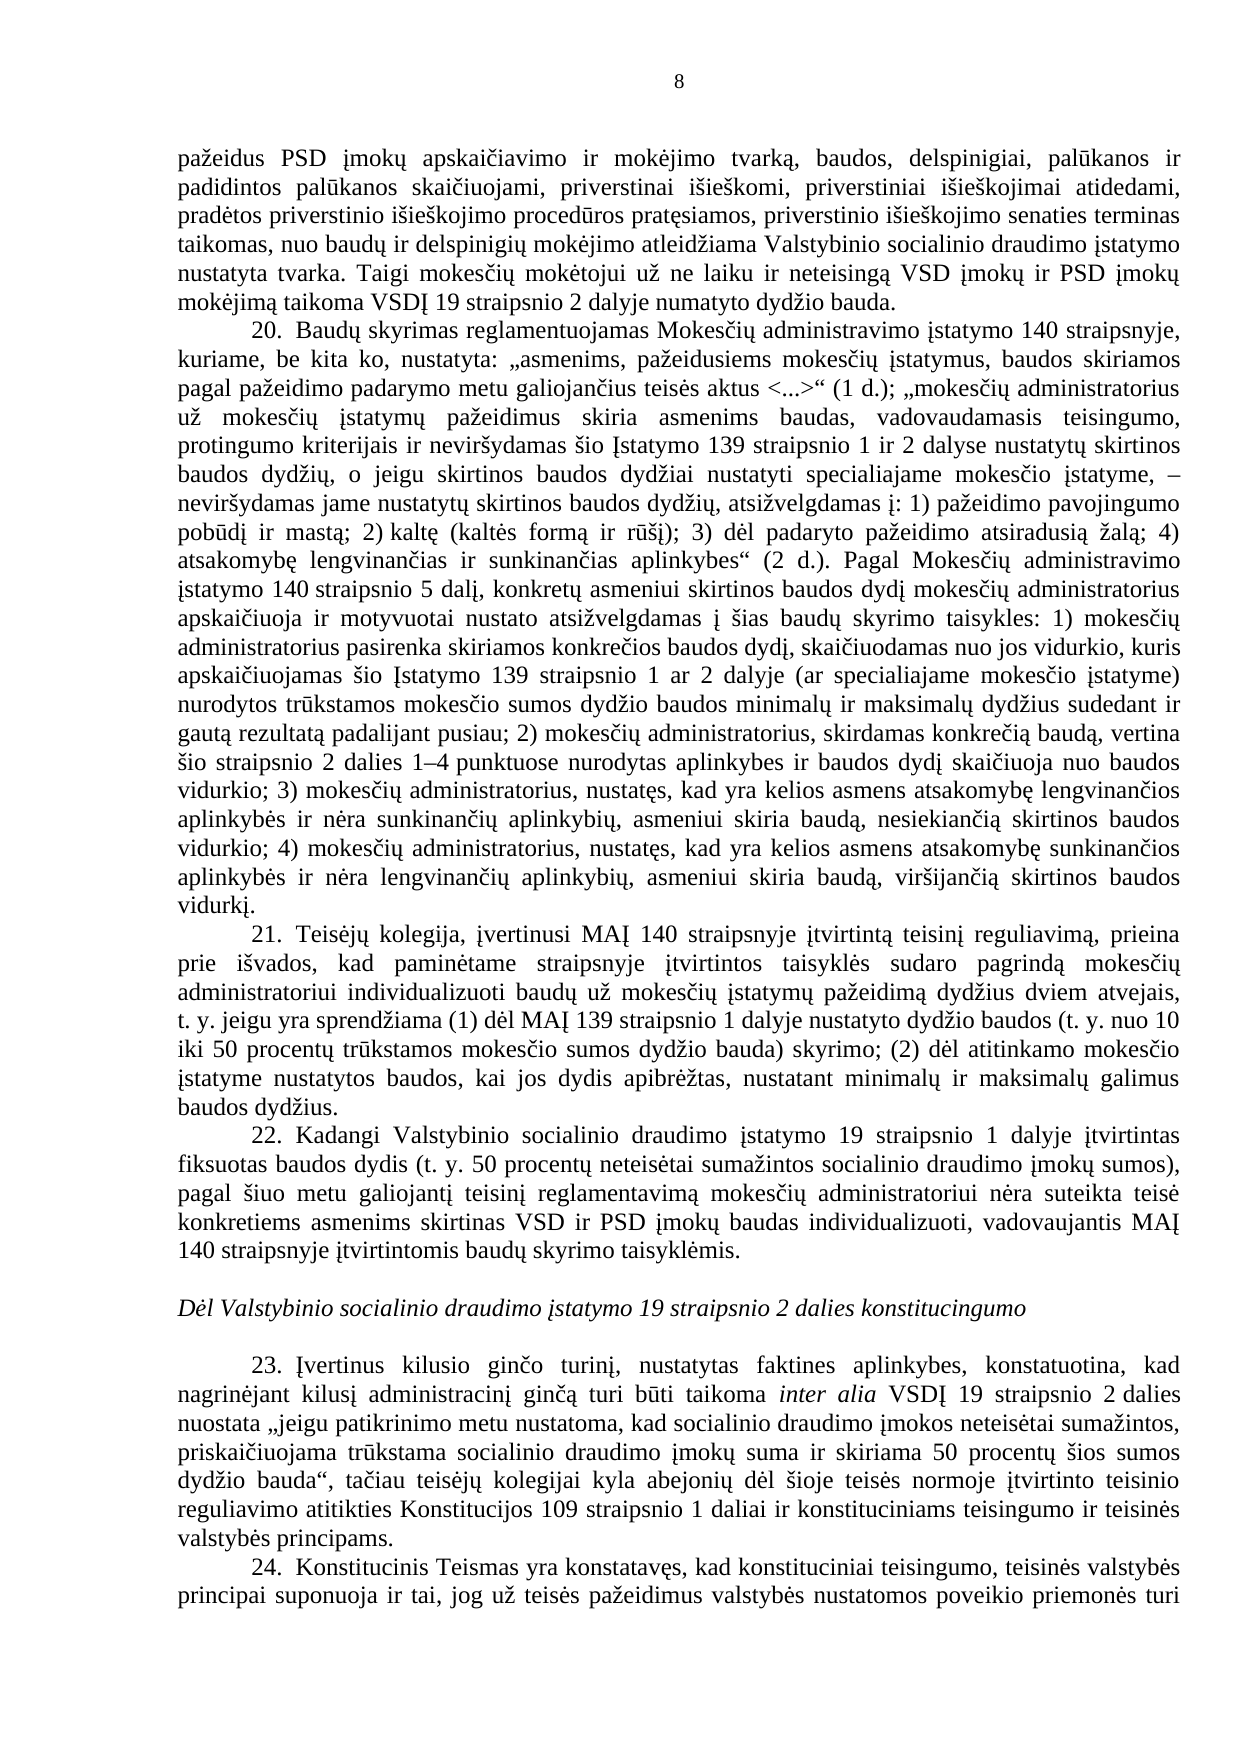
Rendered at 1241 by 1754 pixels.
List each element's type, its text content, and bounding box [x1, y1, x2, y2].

text 20. Baudų skyrimas reglamentuojamas Mokesčių administravimo įstatymo 140 straipsnyje, kuriame, be kita ko, nustatyta: „asmenims, pažeidusiems mokesčių įstatymus, baudos skiriamos pagal pažeidimo padarymo metu galiojančius teisės aktus <...>“ (1 d.); „mokesčių administratorius už mokesčių įstatymų pažeidimus skiria asmenims baudas, vadovaudamasis teisingumo, protingumo kriterijais ir neviršydamas šio Įstatymo 139 straipsnio 1 ir 2 dalyse nustatytų skirtinos baudos dydžių, o jeigu skirtinos baudos dydžiai nustatyti specialiajame mokesčio įstatyme, – neviršydamas jame nustatytų skirtinos baudos dydžių, atsižvelgdamas į: 1) pažeidimo pavojingumo pobūdį ir mastą; 2) kaltę (kaltės formą ir rūšį); 3) dėl padaryto pažeidimo atsiradusią žalą; 4) atsakomybę lengvinančias ir sunkinančias aplinkybes“ (2 d.). Pagal Mokesčių administravimo įstatymo 140 straipsnio 5 dalį, konkretų asmeniui skirtinos baudos dydį mokesčių administratorius apskaičiuoja ir motyvuotai nustato atsižvelgdamas į šias baudų skyrimo taisykles: 1) mokesčių administratorius pasirenka skiriamos konkrečios baudos dydį, skaičiuodamas nuo jos vidurkio, kuris apskaičiuojamas šio Įstatymo 139 straipsnio 1 ar 2 dalyje (ar specialiajame mokesčio įstatyme) nurodytos trūkstamos mokesčio sumos dydžio baudos minimalų ir maksimalų dydžius sudedant ir gautą rezultatą padalijant pusiau; 2) mokesčių administratorius, skirdamas konkrečią baudą, vertina šio straipsnio 2 dalies 1–4 punktuose nurodytas aplinkybes ir baudos dydį skaičiuoja nuo baudos vidurkio; 3) mokesčių administratorius, nustatęs, kad yra kelios asmens atsakomybę lengvinančios aplinkybės ir nėra sunkinančių aplinkybių, asmeniui skiria baudą, nesiekiančią skirtinos baudos vidurkio; 4) mokesčių administratorius, nustatęs, kad yra kelios asmens atsakomybę sunkinančios aplinkybės ir nėra lengvinančių aplinkybių, asmeniui skiria baudą, viršijančią skirtinos baudos vidurkį. [177, 316, 1181, 919]
text 21. Teisėjų kolegija, įvertinusi MAĮ 140 straipsnyje įtvirtintą teisinį reguliavimą, prieina prie išvados, kad paminėtame straipsnyje įtvirtintos taisyklės sudaro pagrindą mokesčių administratoriui individualizuoti baudų už mokesčių įstatymų pažeidimą dydžius dviem atvejais, t. y. jeigu yra sprendžiama (1) dėl MAĮ 139 straipsnio 1 dalyje nustatyto dydžio baudos (t. y. nuo 10 iki 50 procentų trūkstamos mokesčio sumos dydžio bauda) skyrimo; (2) dėl atitinkamo mokesčio įstatyme nustatytos baudos, kai jos dydis apibrėžtas, nustatant minimalų ir maksimalų galimus baudos dydžius. [177, 919, 1181, 1121]
text 22. Kadangi Valstybinio socialinio draudimo įstatymo 19 straipsnio 1 dalyje įtvirtintas fiksuotas baudos dydis (t. y. 50 procentų neteisėtai sumažintos socialinio draudimo įmokų sumos), pagal šiuo metu galiojantį teisinį reglamentavimą mokesčių administratoriui nėra suteikta teisė konkretiems asmenims skirtinas VSD ir PSD įmokų baudas individualizuoti, vadovaujantis MAĮ 140 straipsnyje įtvirtintomis baudų skyrimo taisyklėmis. [177, 1121, 1181, 1264]
text 23. Įvertinus kilusio ginčo turinį, nustatytas faktines aplinkybes, konstatuotina, kad nagrinėjant kilusį administracinį ginčą turi būti taikoma inter alia VSDĮ 19 straipsnio 2 dalies nuostata „jeigu patikrinimo metu nustatoma, kad socialinio draudimo įmokos neteisėtai sumažintos, priskaičiuojama trūkstama socialinio draudimo įmokų suma ir skiriama 50 procentų šios sumos dydžio bauda“, tačiau teisėjų kolegijai kyla abejonių dėl šioje teisės normoje įtvirtinto teisinio reguliavimo atitikties Konstitucijos 109 straipsnio 1 daliai ir konstituciniams teisingumo ir teisinės valstybės principams. [177, 1351, 1181, 1552]
text Dėl Valstybinio socialinio draudimo įstatymo 19 straipsnio 2 dalies konstitucingumo [177, 1293, 1181, 1322]
text pažeidus PSD įmokų apskaičiavimo ir mokėjimo tvarką, baudos, delspinigiai, palūkanos ir padidintos palūkanos skaičiuojami, priverstinai išieškomi, priverstiniai išieškojimai atidedami, pradėtos priverstinio išieškojimo procedūros pratęsiamos, priverstinio išieškojimo senaties terminas taikomas, nuo baudų ir delspinigių mokėjimo atleidžiama Valstybinio socialinio draudimo įstatymo nustatyta tvarka. Taigi mokesčių mokėtojui už ne laiku ir neteisingą VSD įmokų ir PSD įmokų mokėjimą taikoma VSDĮ 19 straipsnio 2 dalyje numatyto dydžio bauda. [177, 143, 1181, 316]
text 24. Konstitucinis Teismas yra konstatavęs, kad konstituciniai teisingumo, teisinės valstybės principai suponuoja ir tai, jog už teisės pažeidimus valstybės nustatomos poveikio priemonės turi [177, 1552, 1181, 1609]
